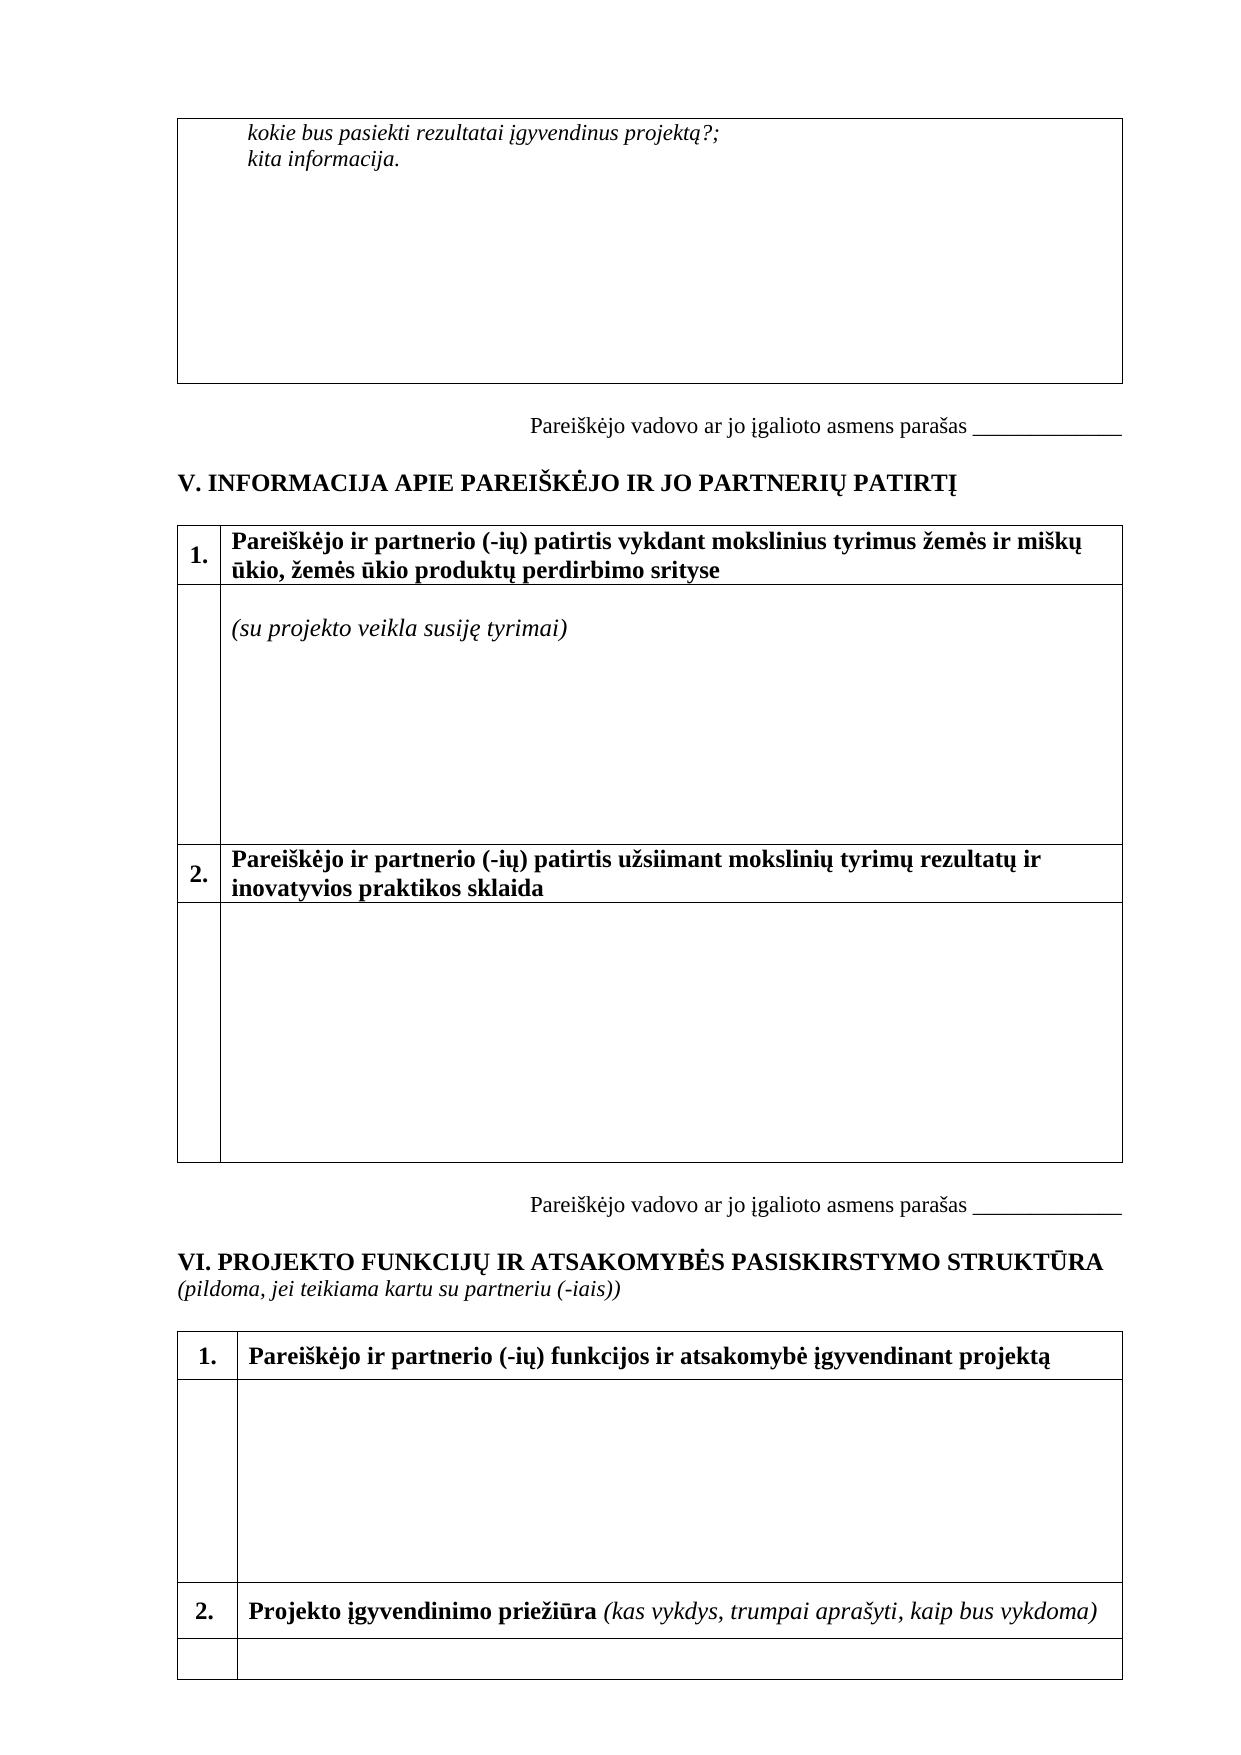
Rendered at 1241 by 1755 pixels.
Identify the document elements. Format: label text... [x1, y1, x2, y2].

table_cell 2. [178, 1583, 237, 1637]
table_cell (su projekto veikla susiję tyrimai) [221, 585, 1122, 843]
text V. INFORMACIJA APIE PAREIŠKĖJO IR JO PARTNERIŲ PATIRTĮ [177, 468, 1122, 496]
table_cell [178, 1639, 237, 1679]
table_header Pareiškėjo ir partnerio (-ių) patirtis vykdant mokslinius tyrimus žemės ir miškų ūkio, žemės ūkio produktų perdirbimo srityse [221, 526, 1122, 584]
text Pareiškėjo vadovo ar jo įgalioto asmens parašas _____________ [177, 412, 1122, 439]
table_cell [178, 1380, 237, 1582]
text VI. PROJEKTO FUNKCIJŲ IR ATSAKOMYBĖS PASISKIRSTYMO STRUKTŪRA (pildoma, jei teikiama kartu su partneriu (-iais)) [177, 1247, 1122, 1302]
table_cell Projekto įgyvendinimo priežiūra (kas vykdys, trumpai aprašyti, kaip bus vykdoma) [238, 1583, 1122, 1637]
table_cell [178, 903, 220, 1162]
table_header Pareiškėjo ir partnerio (-ių) funkcijos ir atsakomybė įgyvendinant projektą [238, 1332, 1122, 1379]
table_header 1. [178, 1332, 237, 1379]
table_cell [238, 1639, 1122, 1679]
table_cell kokie bus pasiekti rezultatai įgyvendinus projektą?; kita informacija. [178, 119, 1122, 383]
table_cell [178, 585, 220, 843]
table_cell [238, 1380, 1122, 1582]
table_cell [221, 903, 1122, 1162]
table_cell 2. [178, 845, 220, 902]
table_cell Pareiškėjo ir partnerio (-ių) patirtis užsiimant mokslinių tyrimų rezultatų ir inovatyvios praktikos sklaida [221, 845, 1122, 902]
text Pareiškėjo vadovo ar jo įgalioto asmens parašas _____________ [177, 1192, 1122, 1218]
table_header 1. [178, 526, 220, 584]
